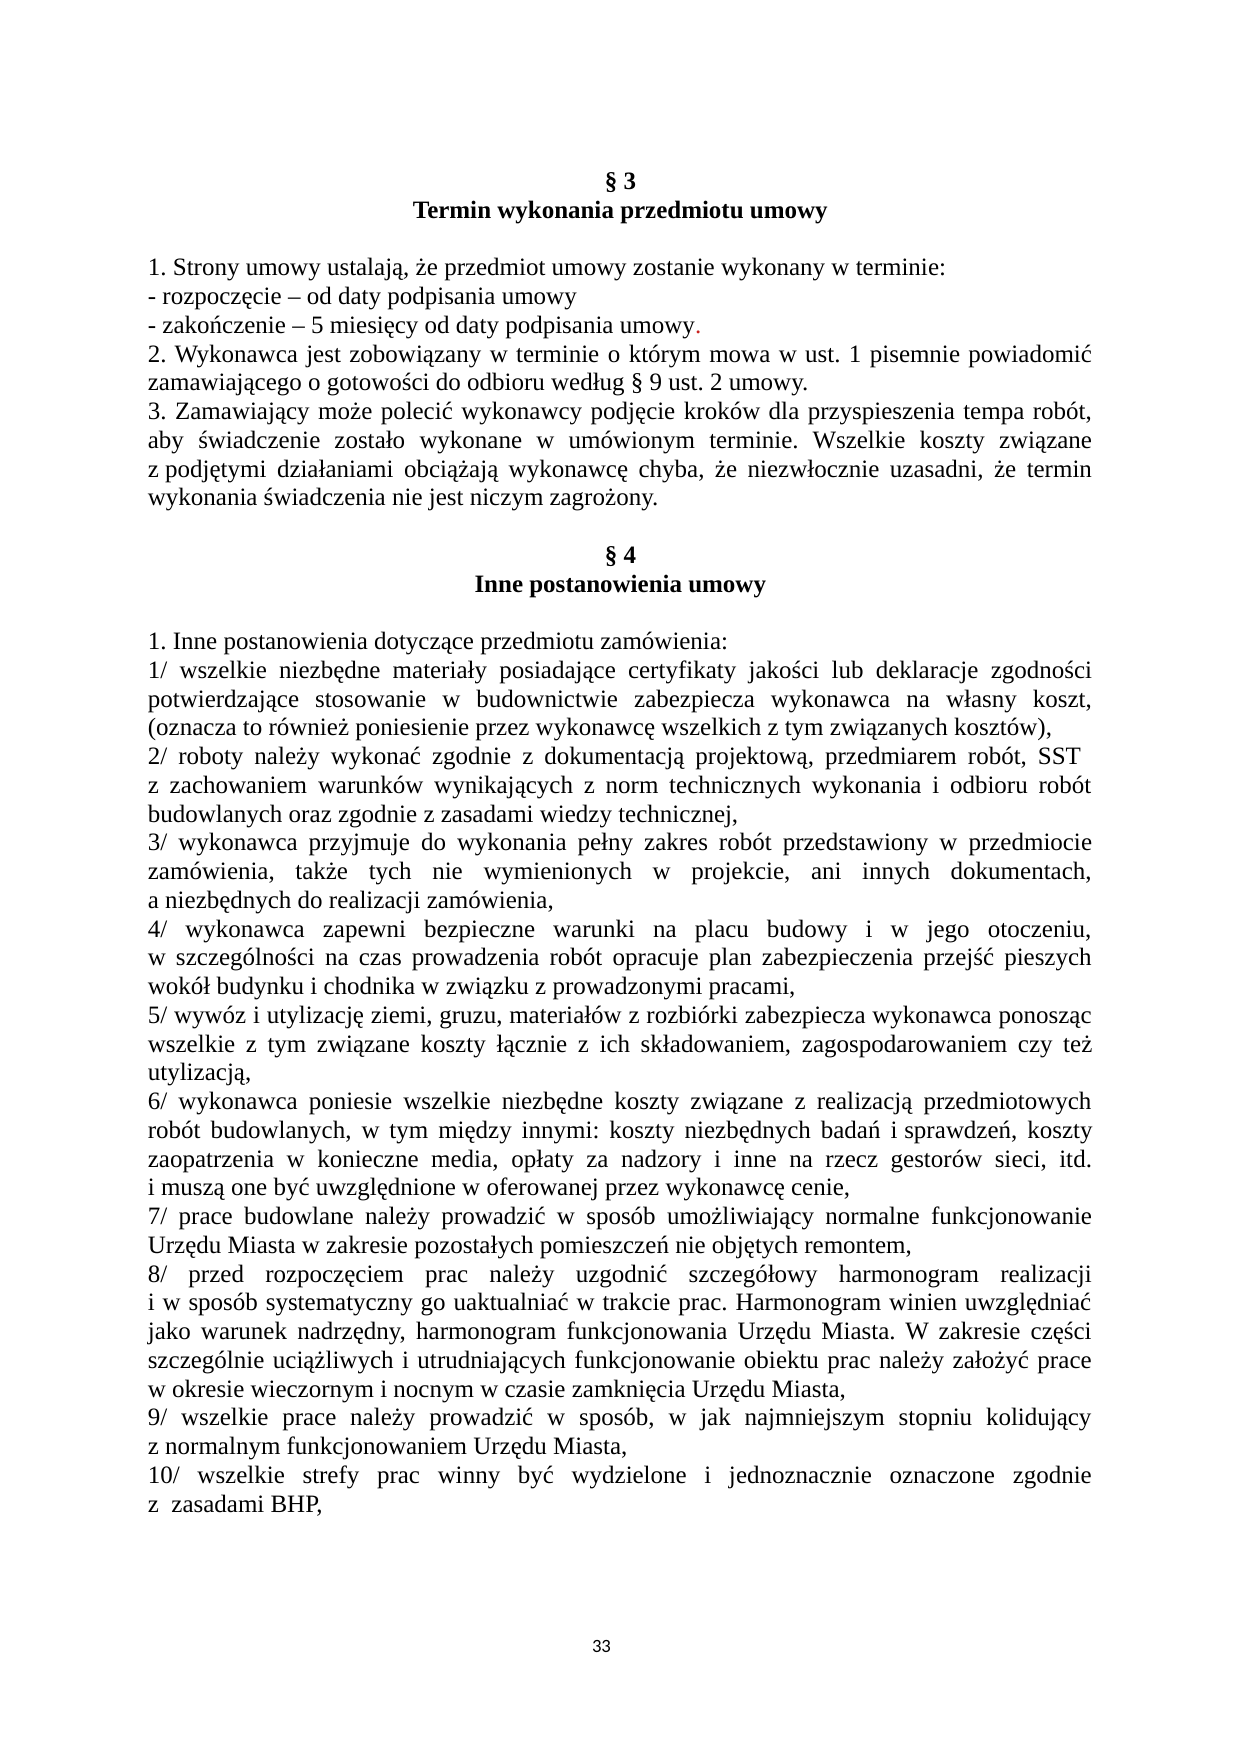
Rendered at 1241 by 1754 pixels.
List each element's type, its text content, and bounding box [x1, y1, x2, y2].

list 1/ wszelkie niezbędne materiały posiadające certyfikaty jakości lub deklaracje zgodności potwierdzające stosowanie w budownictwie zabezpiecza wykonawca na własny koszt, (oznacza to również poniesienie przez wykonawcę wszelkich z tym związanych kosztów), [148, 655, 1093, 741]
text - zakończenie – 5 miesięcy od daty podpisania umowy. [148, 310, 1093, 339]
text 8/ przed rozpoczęciem prac należy uzgodnić szczegółowy harmonogram realizacji i w sposób systematyczny go uaktualniać w trakcie prac. Harmonogram winien uwzględniać jako warunek nadrzędny, harmonogram funkcjonowania Urzędu Miasta. W zakresie części szczególnie uciążliwych i utrudniających funkcjonowanie obiektu prac należy założyć prace w okresie wieczornym i nocnym w czasie zamknięcia Urzędu Miasta, [148, 1259, 1093, 1402]
text 1. Strony umowy ustalają, że przedmiot umowy zostanie wykonany w terminie: [148, 252, 1093, 281]
text - rozpoczęcie – od daty podpisania umowy [148, 281, 1093, 310]
text Termin wykonania przedmiotu umowy [148, 195, 1093, 224]
text 1. Inne postanowienia dotyczące przedmiotu zamówienia: [148, 626, 1093, 655]
text 3/ wykonawca przyjmuje do wykonania pełny zakres robót przedstawiony w przedmiocie zamówienia, także tych nie wymienionych w projekcie, ani innych dokumentach, a niezbędnych do realizacji zamówienia, [148, 827, 1093, 914]
text § 3 [148, 166, 1093, 195]
text § 4 [148, 540, 1093, 569]
text Inne postanowienia umowy [148, 569, 1093, 597]
text 7/ prace budowlane należy prowadzić w sposób umożliwiający normalne funkcjonowanie Urzędu Miasta w zakresie pozostałych pomieszczeń nie objętych remontem, [148, 1201, 1093, 1259]
text 5/ wywóz i utylizację ziemi, gruzu, materiałów z rozbiórki zabezpiecza wykonawca ponosząc wszelkie z tym związane koszty łącznie z ich składowaniem, zagospodarowaniem czy też utylizacją, [148, 1000, 1093, 1086]
text 3. Zamawiający może polecić wykonawcy podjęcie kroków dla przyspieszenia tempa robót, aby świadczenie zostało wykonane w umówionym terminie. Wszelkie koszty związane z podjętymi działaniami obciążają wykonawcę chyba, że niezwłocznie uzasadni, że termin wykonania świadczenia nie jest niczym zagrożony. [148, 396, 1093, 511]
text 2. Wykonawca jest zobowiązany w terminie o którym mowa w ust. 1 pisemnie powiadomić zamawiającego o gotowości do odbioru według § 9 ust. 2 umowy. [148, 339, 1093, 396]
text 4/ wykonawca zapewni bezpieczne warunki na placu budowy i w jego otoczeniu, w szczególności na czas prowadzenia robót opracuje plan zabezpieczenia przejść pieszych wokół budynku i chodnika w związku z prowadzonymi pracami, [148, 914, 1093, 1000]
text 9/ wszelkie prace należy prowadzić w sposób, w jak najmniejszym stopniu kolidujący z normalnym funkcjonowaniem Urzędu Miasta, [148, 1402, 1093, 1460]
text 6/ wykonawca poniesie wszelkie niezbędne koszty związane z realizacją przedmiotowych robót budowlanych, w tym między innymi: koszty niezbędnych badań i sprawdzeń, koszty zaopatrzenia w konieczne media, opłaty za nadzory i inne na rzecz gestorów sieci, itd. i muszą one być uwzględnione w oferowanej przez wykonawcę cenie, [148, 1086, 1093, 1201]
list 2/ roboty należy wykonać zgodnie z dokumentacją projektową, przedmiarem robót, SST z zachowaniem warunków wynikających z norm technicznych wykonania i odbioru robót budowlanych oraz zgodnie z zasadami wiedzy technicznej, [148, 741, 1093, 827]
text 10/ wszelkie strefy prac winny być wydzielone i jednoznacznie oznaczone zgodnie z zasadami BHP, [148, 1460, 1093, 1517]
